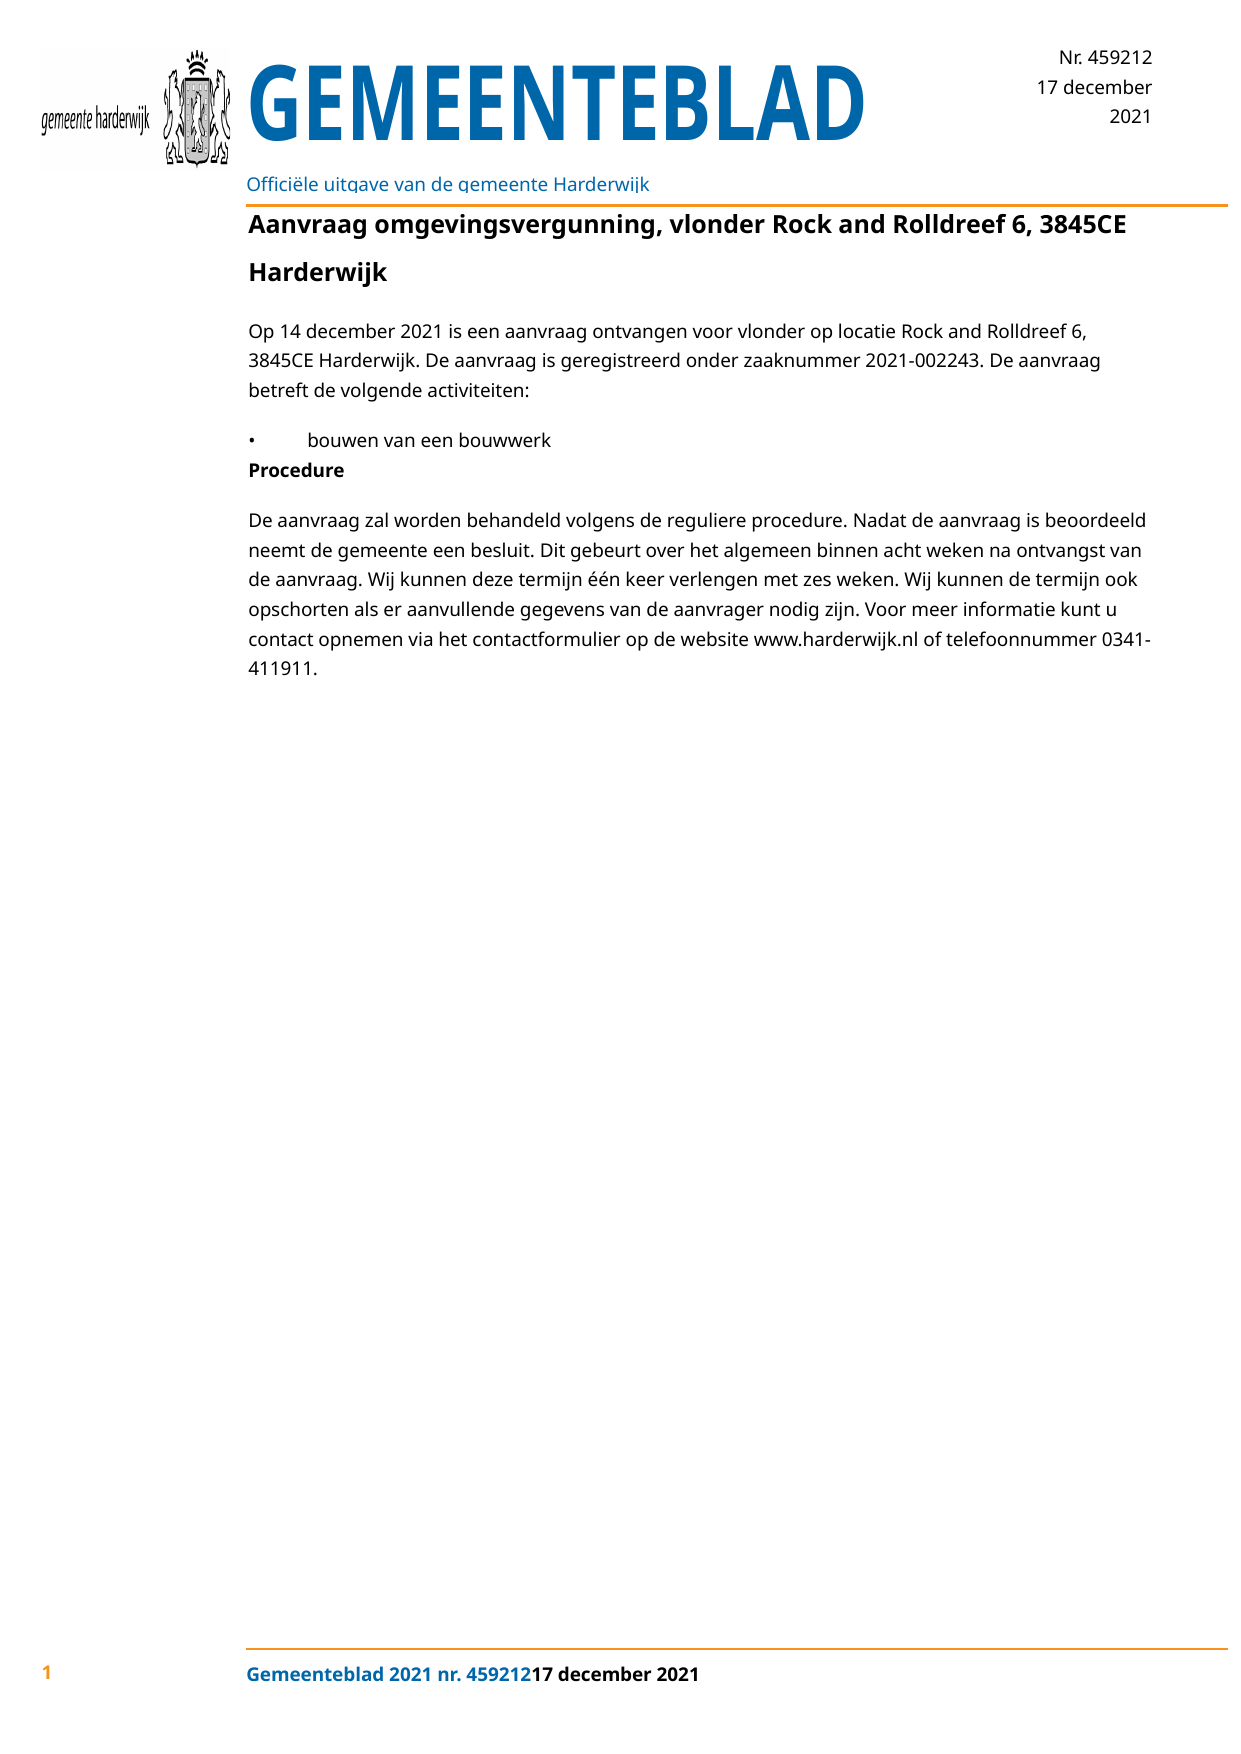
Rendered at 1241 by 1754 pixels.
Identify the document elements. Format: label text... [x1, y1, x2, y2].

text De aanvraag zal worden behandeld volgens de reguliere procedure. Nadat de aanvraag is beoordeeld neemt de gemeente een besluit. Dit gebeurt over het algemeen binnen acht weken na ontvangst van de aanvraag. Wij kunnen deze termijn één keer verlengen met zes weken. Wij kunnen de termijn ook opschorten als er aanvullende gegevens van de aanvrager nodig zijn. Voor meer informatie kunt u contact opnemen via het contactformulier op de website www.harderwijk.nl of telefoonnummer 0341-411911. [248, 507, 1152, 681]
text Op 14 december 2021 is een aanvraag ontvangen voor vlonder op locatie Rock and Rolldreef 6, 3845CE Harderwijk. De aanvraag is geregistreerd onder zaaknummer 2021-002243. De aanvraag betreft de volgende activiteiten: [248, 318, 1152, 403]
list bouwen van een bouwwerk [248, 427, 1152, 453]
text Aanvraag omgevingsvergunning, vlonder Rock and Rolldreef 6, 3845CE Harderwijk [248, 207, 1152, 288]
text Procedure [248, 457, 1152, 483]
picture [41, 47, 231, 172]
